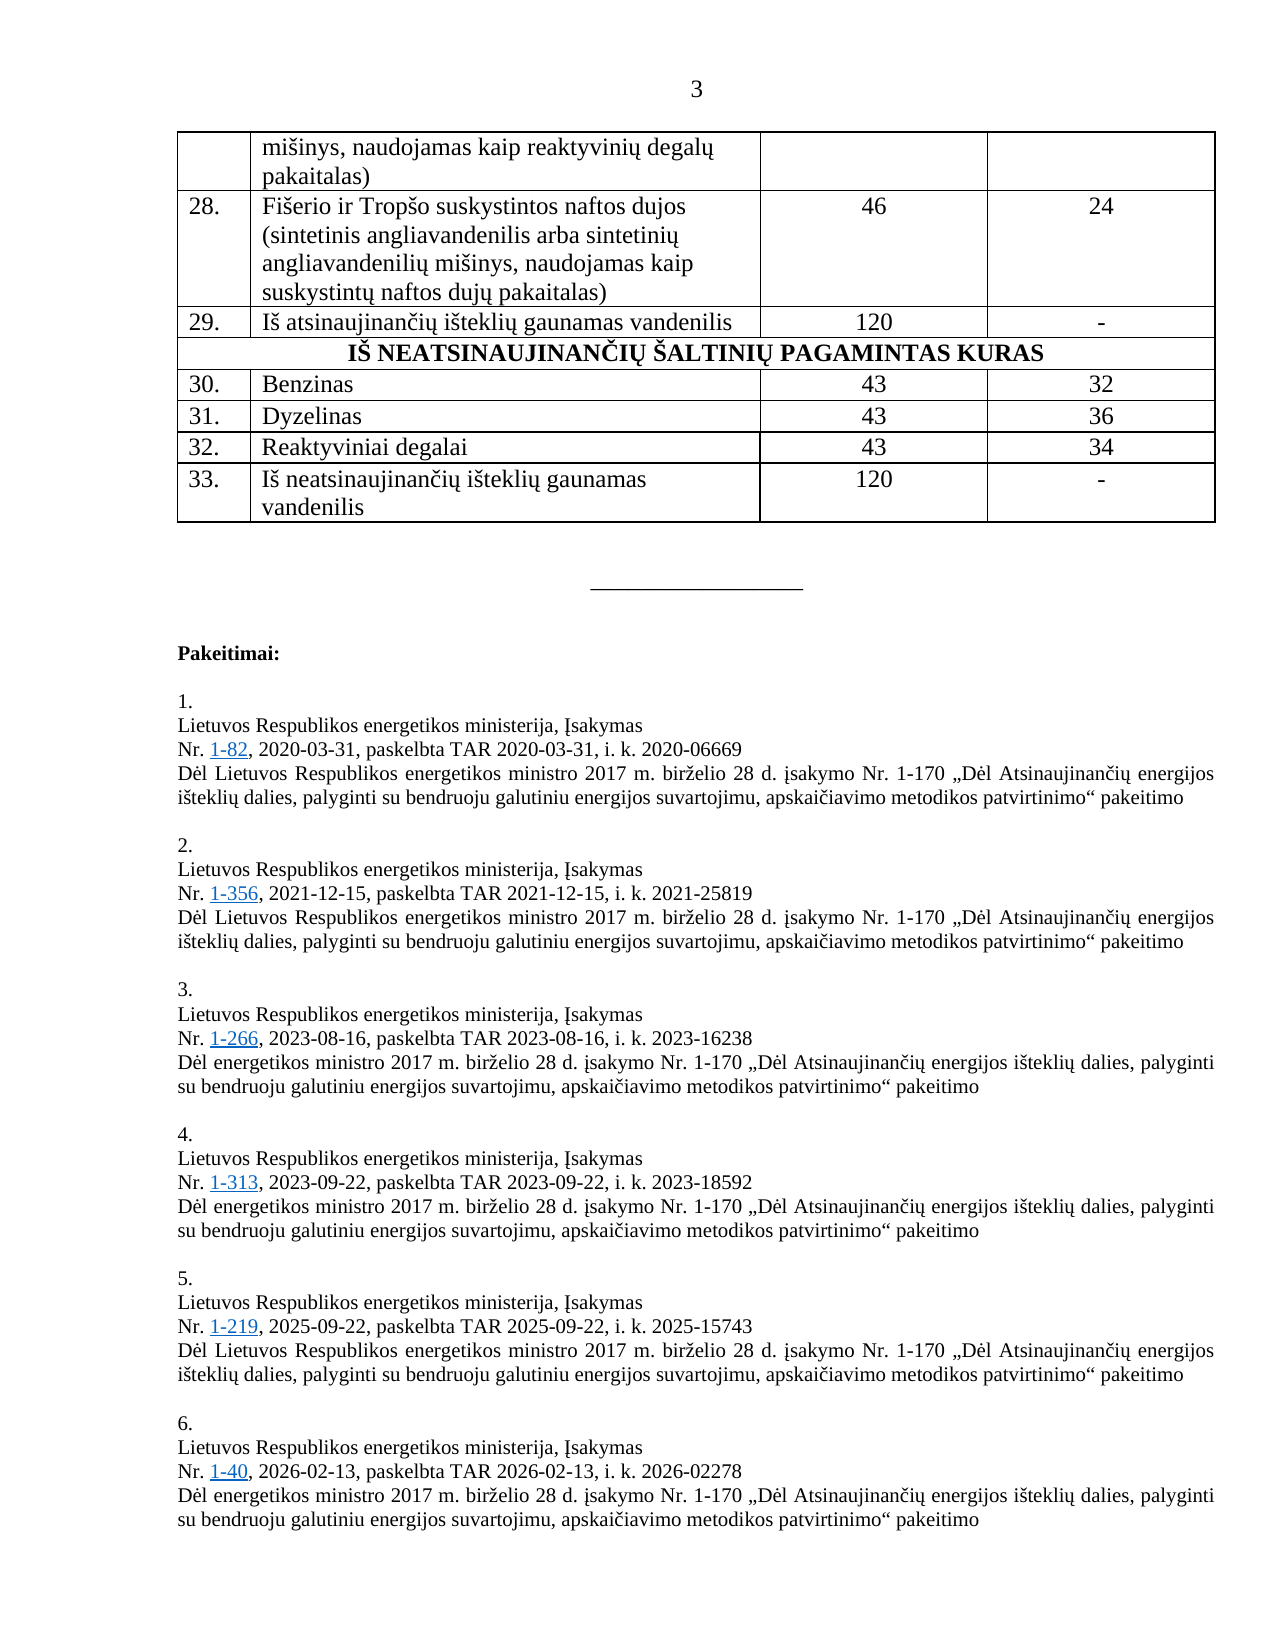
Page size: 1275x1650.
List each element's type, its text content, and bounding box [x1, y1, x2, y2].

text 3. [177, 977, 1216, 1001]
text 4. [177, 1122, 1216, 1146]
text 1. [177, 689, 1216, 713]
table_cell [178, 133, 250, 190]
table_cell [988, 133, 1214, 190]
text Lietuvos Respublikos energetikos ministerija, Įsakymas [177, 1290, 1216, 1314]
table_cell 46 [761, 191, 987, 306]
table_cell Iš atsinaujinančių išteklių gaunamas vandenilis [251, 307, 760, 337]
table_cell 43 [761, 401, 987, 431]
table_cell 32. [178, 433, 250, 462]
text Nr. 1-82, 2020-03-31, paskelbta TAR 2020-03-31, i. k. 2020-06669 [177, 737, 1216, 761]
text 2. [177, 833, 1216, 857]
table_cell Dyzelinas [251, 401, 760, 431]
table_cell 29. [178, 307, 250, 337]
table_cell 36 [988, 401, 1214, 431]
table_cell [761, 133, 987, 190]
table_cell 120 [761, 464, 987, 521]
text Lietuvos Respublikos energetikos ministerija, Įsakymas [177, 1434, 1216, 1459]
table_cell Iš neatsinaujinančių išteklių gaunamas vandenilis [251, 464, 759, 521]
text Dėl energetikos ministro 2017 m. birželio 28 d. įsakymo Nr. 1-170 „Dėl Atsinaujinančių energijos išteklių dalies, palyginti su bendruoju galutiniu energijos suvartojimu, apskaičiavimo metodikos patvirtinimo“ pakeitimo [177, 1049, 1216, 1098]
text Dėl Lietuvos Respublikos energetikos ministro 2017 m. birželio 28 d. įsakymo Nr. 1-170 „Dėl Atsinaujinančių energijos išteklių dalies, palyginti su bendruoju galutiniu energijos suvartojimu, apskaičiavimo metodikos patvirtinimo“ pakeitimo [177, 761, 1216, 809]
table_cell IŠ NEATSINAUJINANČIŲ ŠALTINIŲ PAGAMINTAS KURAS [178, 338, 1214, 368]
text Nr. 1-356, 2021-12-15, paskelbta TAR 2021-12-15, i. k. 2021-25819 [177, 881, 1216, 905]
text _________________ [177, 564, 1216, 592]
table_cell 34 [988, 433, 1214, 462]
text Lietuvos Respublikos energetikos ministerija, Įsakymas [177, 1146, 1216, 1170]
table_cell 31. [178, 401, 250, 431]
text Dėl energetikos ministro 2017 m. birželio 28 d. įsakymo Nr. 1-170 „Dėl Atsinaujinančių energijos išteklių dalies, palyginti su bendruoju galutiniu energijos suvartojimu, apskaičiavimo metodikos patvirtinimo“ pakeitimo [177, 1483, 1216, 1531]
text Lietuvos Respublikos energetikos ministerija, Įsakymas [177, 1001, 1216, 1026]
table_cell 32 [988, 370, 1214, 400]
text Dėl Lietuvos Respublikos energetikos ministro 2017 m. birželio 28 d. įsakymo Nr. 1-170 „Dėl Atsinaujinančių energijos išteklių dalies, palyginti su bendruoju galutiniu energijos suvartojimu, apskaičiavimo metodikos patvirtinimo“ pakeitimo [177, 1338, 1216, 1386]
table_cell Reaktyviniai degalai [251, 433, 759, 462]
table_cell 24 [988, 191, 1214, 306]
text 5. [177, 1266, 1216, 1290]
table_cell 43 [761, 370, 987, 400]
table_cell 33. [178, 464, 250, 521]
text Lietuvos Respublikos energetikos ministerija, Įsakymas [177, 713, 1216, 737]
table_cell 43 [761, 433, 987, 462]
table_cell mišinys, naudojamas kaip reaktyvinių degalų pakaitalas) [251, 133, 760, 190]
table_cell 120 [761, 307, 987, 337]
text Nr. 1-219, 2025-09-22, paskelbta TAR 2025-09-22, i. k. 2025-15743 [177, 1314, 1216, 1338]
text Dėl energetikos ministro 2017 m. birželio 28 d. įsakymo Nr. 1-170 „Dėl Atsinaujinančių energijos išteklių dalies, palyginti su bendruoju galutiniu energijos suvartojimu, apskaičiavimo metodikos patvirtinimo“ pakeitimo [177, 1194, 1216, 1242]
table_cell Benzinas [251, 370, 760, 400]
table_cell - [988, 307, 1214, 337]
table_cell 30. [178, 370, 250, 400]
text Pakeitimai: [177, 641, 1216, 664]
table_cell Fišerio ir Tropšo suskystintos naftos dujos (sintetinis angliavandenilis arba sintetinių angliavandenilių mišinys, naudojamas kaip suskystintų naftos dujų pakaitalas) [251, 191, 760, 306]
table_cell - [988, 464, 1214, 521]
text Nr. 1-40, 2026-02-13, paskelbta TAR 2026-02-13, i. k. 2026-02278 [177, 1459, 1216, 1483]
text 6. [177, 1411, 1216, 1434]
text Dėl Lietuvos Respublikos energetikos ministro 2017 m. birželio 28 d. įsakymo Nr. 1-170 „Dėl Atsinaujinančių energijos išteklių dalies, palyginti su bendruoju galutiniu energijos suvartojimu, apskaičiavimo metodikos patvirtinimo“ pakeitimo [177, 905, 1216, 953]
text Nr. 1-266, 2023-08-16, paskelbta TAR 2023-08-16, i. k. 2023-16238 [177, 1026, 1216, 1049]
text Lietuvos Respublikos energetikos ministerija, Įsakymas [177, 857, 1216, 881]
text Nr. 1-313, 2023-09-22, paskelbta TAR 2023-09-22, i. k. 2023-18592 [177, 1170, 1216, 1194]
table_cell 28. [178, 191, 250, 306]
